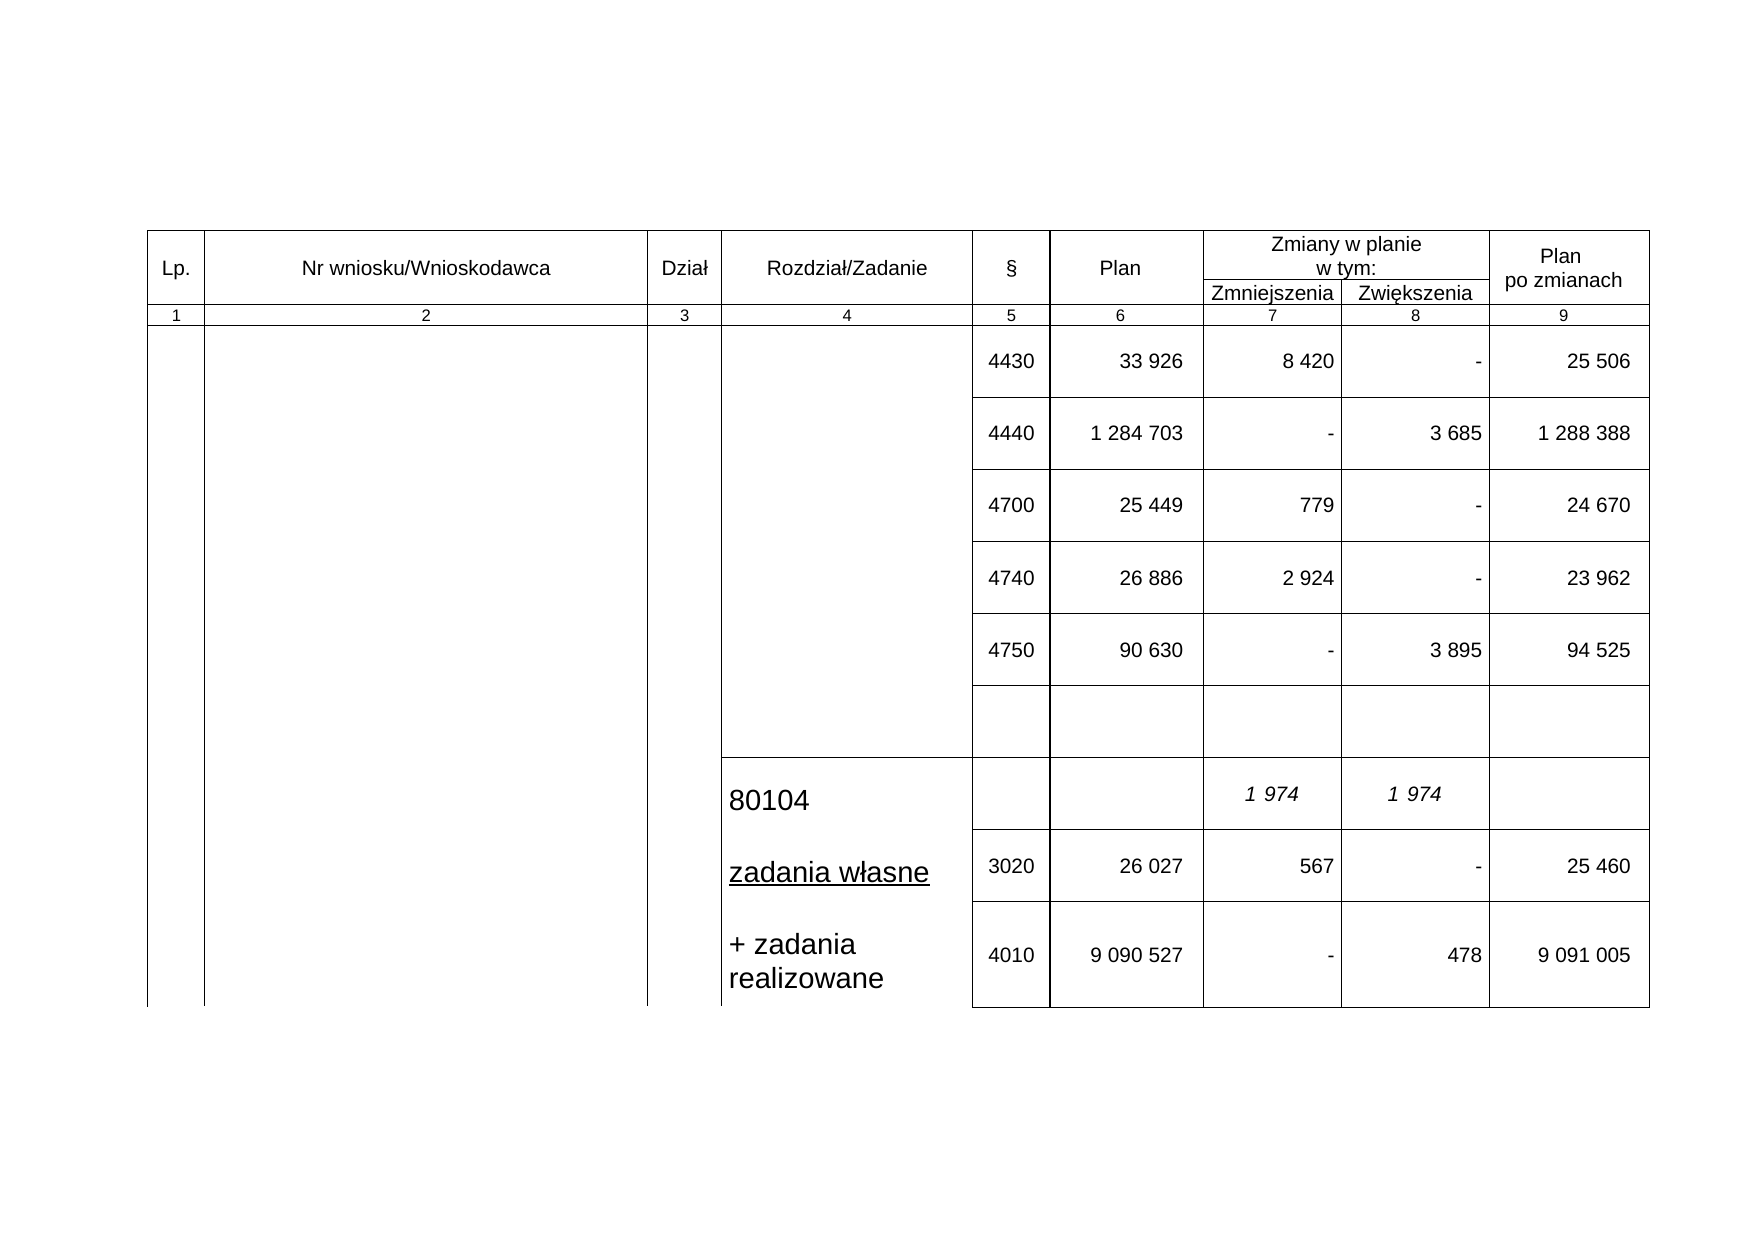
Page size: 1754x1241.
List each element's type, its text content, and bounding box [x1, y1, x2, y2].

table_cell [205, 685, 647, 757]
table_cell 6 [1051, 305, 1203, 324]
table_cell 5 [973, 305, 1049, 324]
table_cell [973, 758, 1049, 829]
table_cell [722, 326, 972, 397]
table_cell 4750 [973, 614, 1049, 685]
table_cell [148, 901, 204, 1007]
table_cell [648, 901, 721, 1007]
table_cell 80104 [722, 758, 972, 829]
table_cell 3 685 [1342, 398, 1489, 469]
table_cell 4010 [973, 902, 1049, 1007]
table_cell [648, 541, 721, 613]
table_cell [722, 469, 972, 541]
table_cell 3 [648, 305, 721, 324]
table_cell 4430 [973, 326, 1049, 397]
table_cell 1 [148, 305, 204, 324]
table_cell [648, 829, 721, 901]
table_cell 25 460 [1490, 830, 1649, 901]
table_cell [722, 685, 972, 757]
table_cell [148, 613, 204, 685]
table_cell [148, 829, 204, 901]
table_cell 9 090 527 [1051, 902, 1203, 1007]
table_cell [648, 469, 721, 541]
table_cell 7 [1204, 305, 1341, 324]
table_cell - [1204, 614, 1341, 685]
table_cell [148, 326, 204, 397]
table_cell [648, 397, 721, 469]
table_cell [205, 901, 648, 1007]
table_cell [722, 541, 972, 613]
table_cell [648, 685, 721, 757]
table_cell [148, 757, 204, 829]
table_cell [973, 686, 1049, 757]
table_cell 90 630 [1051, 614, 1203, 685]
table_cell [205, 613, 647, 685]
table_cell 4 [722, 305, 972, 324]
table_cell - [1204, 902, 1341, 1007]
table_cell 478 [1342, 902, 1489, 1007]
table_cell [648, 757, 721, 829]
table_cell 4740 [973, 542, 1049, 613]
table_cell - [1342, 830, 1489, 901]
table_header Dział [648, 231, 721, 304]
table_header Plan [1051, 231, 1203, 304]
table_cell 4440 [973, 398, 1049, 469]
table_cell 8 [1342, 305, 1489, 324]
table_cell 1 288 388 [1490, 398, 1649, 469]
table_cell Zwiększenia [1342, 280, 1489, 304]
table_cell 33 926 [1051, 326, 1203, 397]
table_cell 8 420 [1204, 326, 1341, 397]
table_cell 9 [1490, 305, 1649, 324]
table_cell 1 974 [1204, 758, 1341, 829]
table_header § [973, 231, 1049, 304]
table_cell [148, 469, 204, 541]
table_cell [1204, 686, 1341, 757]
table_cell Zmniejszenia [1204, 280, 1341, 304]
table_header Rozdział/Zadanie [722, 231, 972, 304]
table_cell [205, 326, 647, 397]
table_cell [205, 541, 647, 613]
table_header Nr wniosku/Wnioskodawca [205, 231, 647, 304]
table_cell - [1204, 398, 1341, 469]
table_cell [148, 685, 204, 757]
table_cell [205, 829, 647, 901]
table_cell 9 091 005 [1490, 902, 1649, 1007]
table_cell [205, 397, 647, 469]
table_cell [1490, 758, 1649, 829]
table_cell 3 895 [1342, 614, 1489, 685]
table_cell 23 962 [1490, 542, 1649, 613]
table_cell [648, 326, 721, 397]
table_cell - [1342, 542, 1489, 613]
table_header Lp. [148, 231, 204, 304]
table_cell [722, 613, 972, 685]
table_cell 2 [205, 305, 647, 324]
table_cell 1 284 703 [1051, 398, 1203, 469]
table_cell 25 506 [1490, 326, 1649, 397]
table_cell [722, 397, 972, 469]
table_cell 1 974 [1342, 758, 1489, 829]
table_cell - [1342, 326, 1489, 397]
table_header Zmiany w planie w tym: [1204, 231, 1489, 279]
table_cell [1342, 686, 1489, 757]
table_cell 94 525 [1490, 614, 1649, 685]
table_cell + zadania realizowane [721, 901, 972, 1007]
table_cell 24 670 [1490, 470, 1649, 541]
table_cell 25 449 [1051, 470, 1203, 541]
table_cell [148, 397, 204, 469]
table_cell 3020 [973, 830, 1049, 901]
table_cell 26 886 [1051, 542, 1203, 613]
table_cell [148, 541, 204, 613]
table_cell [205, 757, 647, 829]
table_cell zadania własne [722, 829, 972, 901]
table_header Plan po zmianach [1490, 231, 1649, 304]
table_cell [1490, 686, 1649, 757]
table_cell 779 [1204, 470, 1341, 541]
table_cell 4700 [973, 470, 1049, 541]
table_cell 2 924 [1204, 542, 1341, 613]
table_cell [648, 613, 721, 685]
table_cell [1051, 686, 1203, 757]
table_cell [205, 469, 647, 541]
table_cell - [1342, 470, 1489, 541]
table_cell 26 027 [1051, 830, 1203, 901]
table_cell 567 [1204, 830, 1341, 901]
table_cell [1051, 758, 1203, 829]
